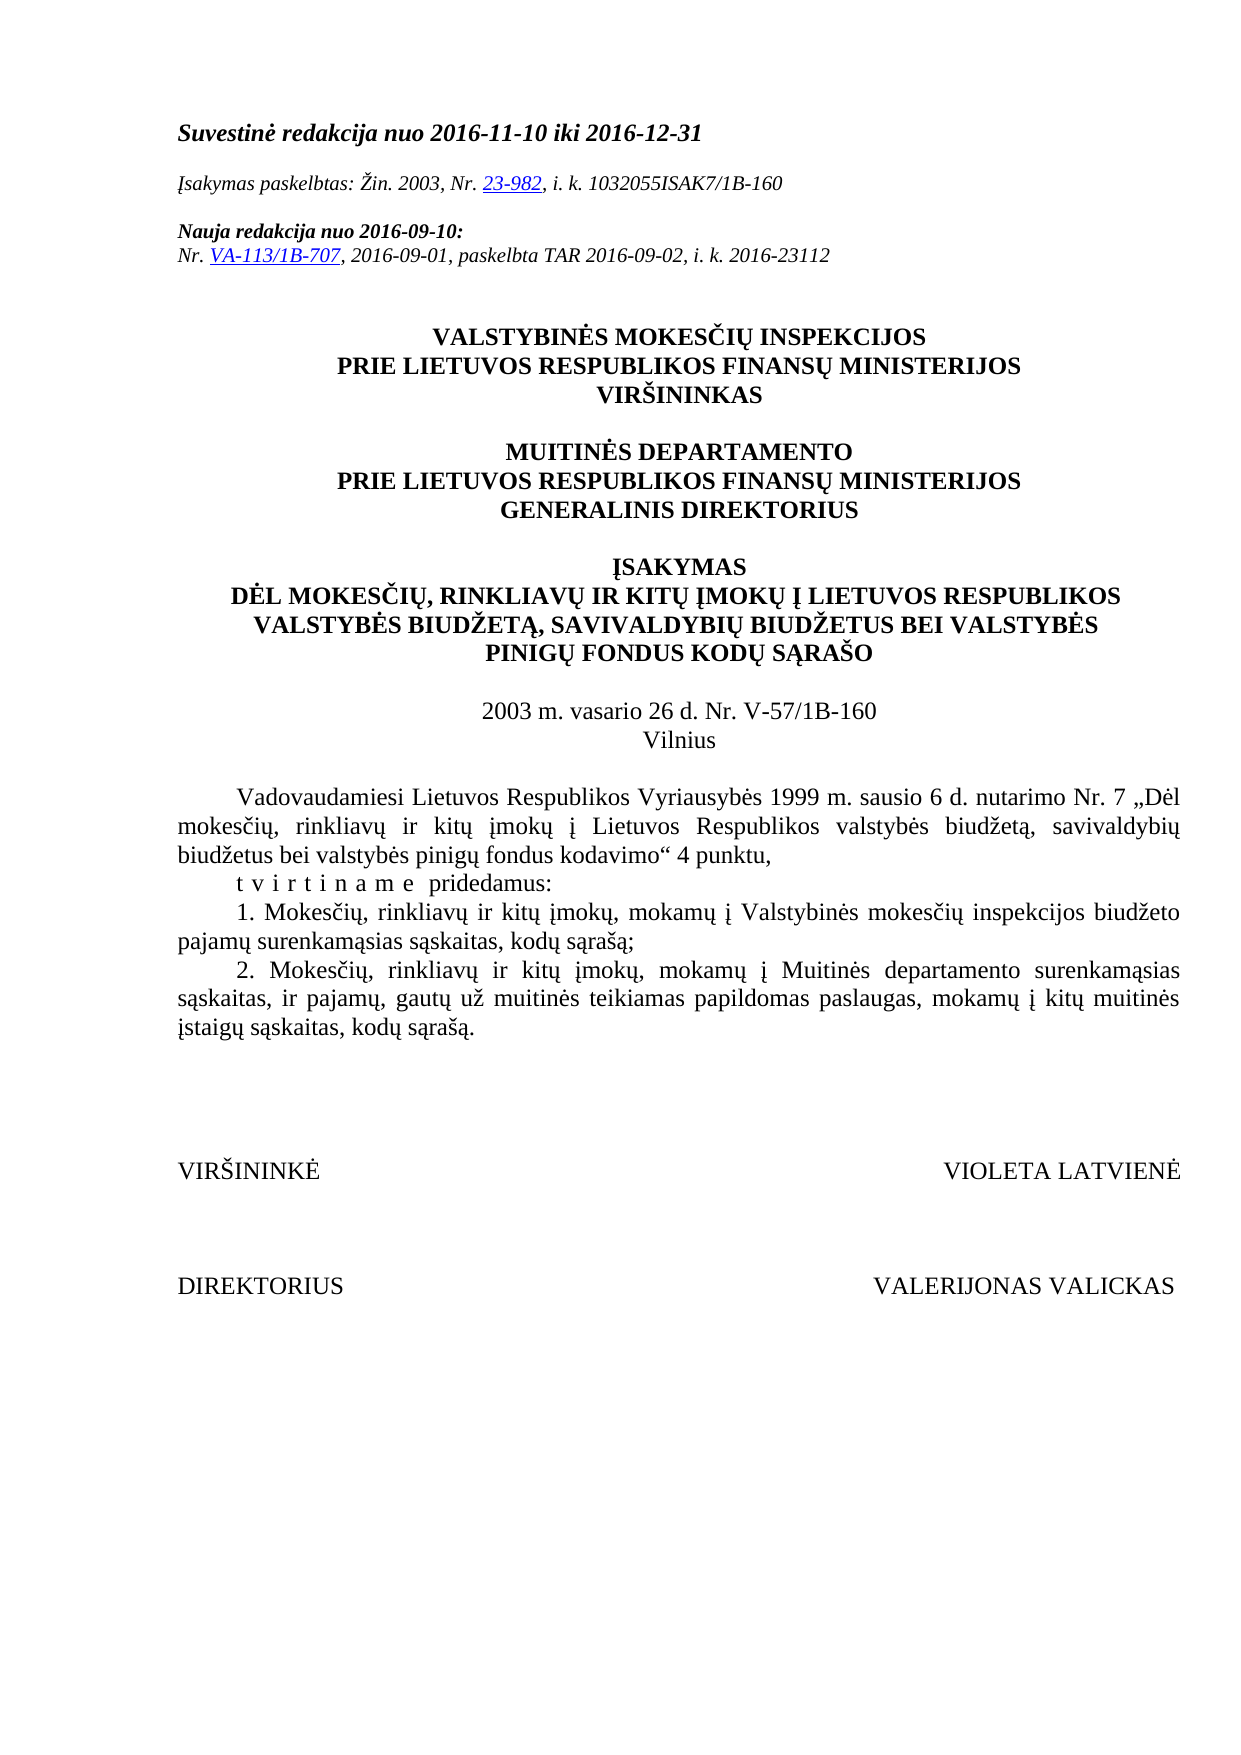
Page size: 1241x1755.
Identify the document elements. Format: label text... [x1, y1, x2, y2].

text 2. Mokesčių, rinkliavų ir kitų įmokų, mokamų į Muitinės departamento surenkamąsias sąskaitas, ir pajamų, gautų už muitinės teikiamas papildomas paslaugas, mokamų į kitų muitinės įstaigų sąskaitas, kodų sąrašą. [177, 955, 1181, 1041]
text VALSTYBINĖS MOKESČIŲ INSPEKCIJOS [177, 322, 1181, 351]
text Įsakymas paskelbtas: Žin. 2003, Nr. 23-982, i. k. 1032055ISAK7/1B-160 [177, 171, 1181, 195]
text Vadovaudamiesi Lietuvos Respublikos Vyriausybės 1999 m. sausio 6 d. nutarimo Nr. 7 „Dėl mokesčių, rinkliavų ir kitų įmokų į Lietuvos Respublikos valstybės biudžetą, savivaldybių biudžetus bei valstybės pinigų fondus kodavimo“ 4 punktu, [177, 782, 1181, 868]
text PRIE LIETUVOS RESPUBLIKOS FINANSŲ MINISTERIJOS [177, 351, 1181, 380]
text MUITINĖS DEPARTAMENTO [177, 437, 1181, 466]
text Suvestinė redakcija nuo 2016-11-10 iki 2016-12-31 [177, 118, 1181, 147]
text VIRŠININKĖ VIOLETA LATVIENĖ [177, 1156, 1181, 1185]
text VALSTYBĖS BIUDŽETĄ, SAVIVALDYBIŲ BIUDŽETUS BEI VALSTYBĖS [177, 610, 1181, 638]
text ĮSAKYMAS [177, 552, 1181, 581]
text Vilnius [177, 725, 1181, 753]
text DĖL MOKESČIŲ, RINKLIAVŲ IR KITŲ ĮMOKŲ Į LIETUVOS RESPUBLIKOS [177, 581, 1181, 610]
text tvirtiname pridedamus: [177, 868, 1181, 897]
text VIRŠININKAS [177, 380, 1181, 408]
text 2003 m. vasario 26 d. Nr. V-57/1B-160 [177, 696, 1181, 725]
text 1. Mokesčių, rinkliavų ir kitų įmokų, mokamų į Valstybinės mokesčių inspekcijos biudžeto pajamų surenkamąsias sąskaitas, kodų sąrašą; [177, 897, 1181, 955]
text DIREKTORIUS VALERIJONAS VALICKAS [177, 1271, 1181, 1300]
text GENERALINIS DIREKTORIUS [177, 495, 1181, 523]
text Nauja redakcija nuo 2016-09-10: [177, 219, 1181, 243]
text PINIGŲ FONDUS KODŲ SĄRAŠO [177, 638, 1181, 667]
text Nr. VA-113/1B-707, 2016-09-01, paskelbta TAR 2016-09-02, i. k. 2016-23112 [177, 243, 1181, 267]
text PRIE LIETUVOS RESPUBLIKOS FINANSŲ MINISTERIJOS [177, 466, 1181, 495]
